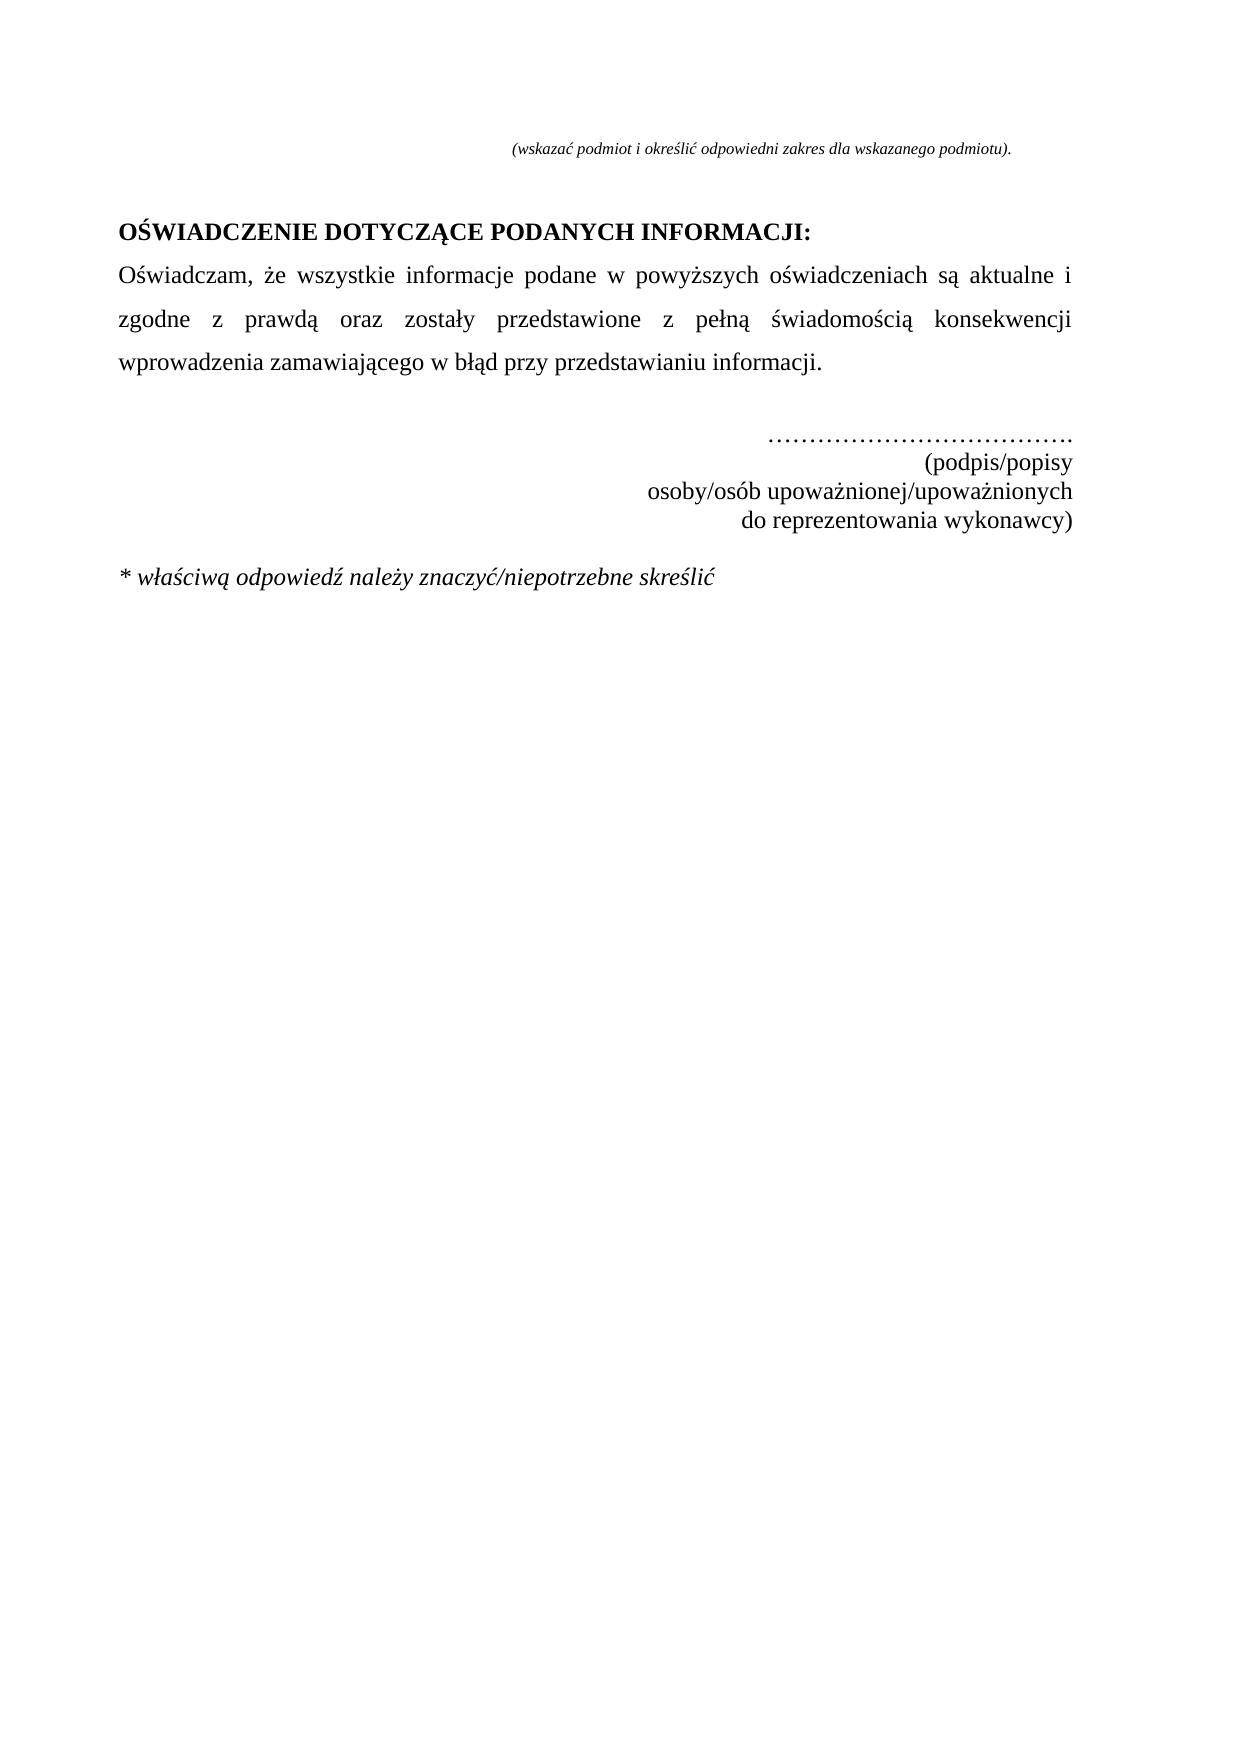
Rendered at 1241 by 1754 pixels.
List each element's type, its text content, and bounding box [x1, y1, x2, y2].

text * właściwą odpowiedź należy znaczyć/niepotrzebne skreślić [118, 562, 1073, 591]
text Oświadczam, że wszystkie informacje podane w powyższych oświadczeniach są aktualne i zgodne z prawdą oraz zostały przedstawione z pełną świadomością konsekwencji wprowadzenia zamawiającego w błąd przy przedstawianiu informacji. [118, 261, 1073, 376]
text (wskazać podmiot i określić odpowiedni zakres dla wskazanego podmiotu). [118, 131, 1073, 160]
text ………………………………. [118, 419, 1073, 447]
text do reprezentowania wykonawcy) [118, 505, 1073, 534]
text OŚWIADCZENIE DOTYCZĄCE PODANYCH INFORMACJI: [118, 217, 1073, 246]
text (podpis/popisy osoby/osób upoważnionej/upoważnionych [192, 447, 1073, 505]
